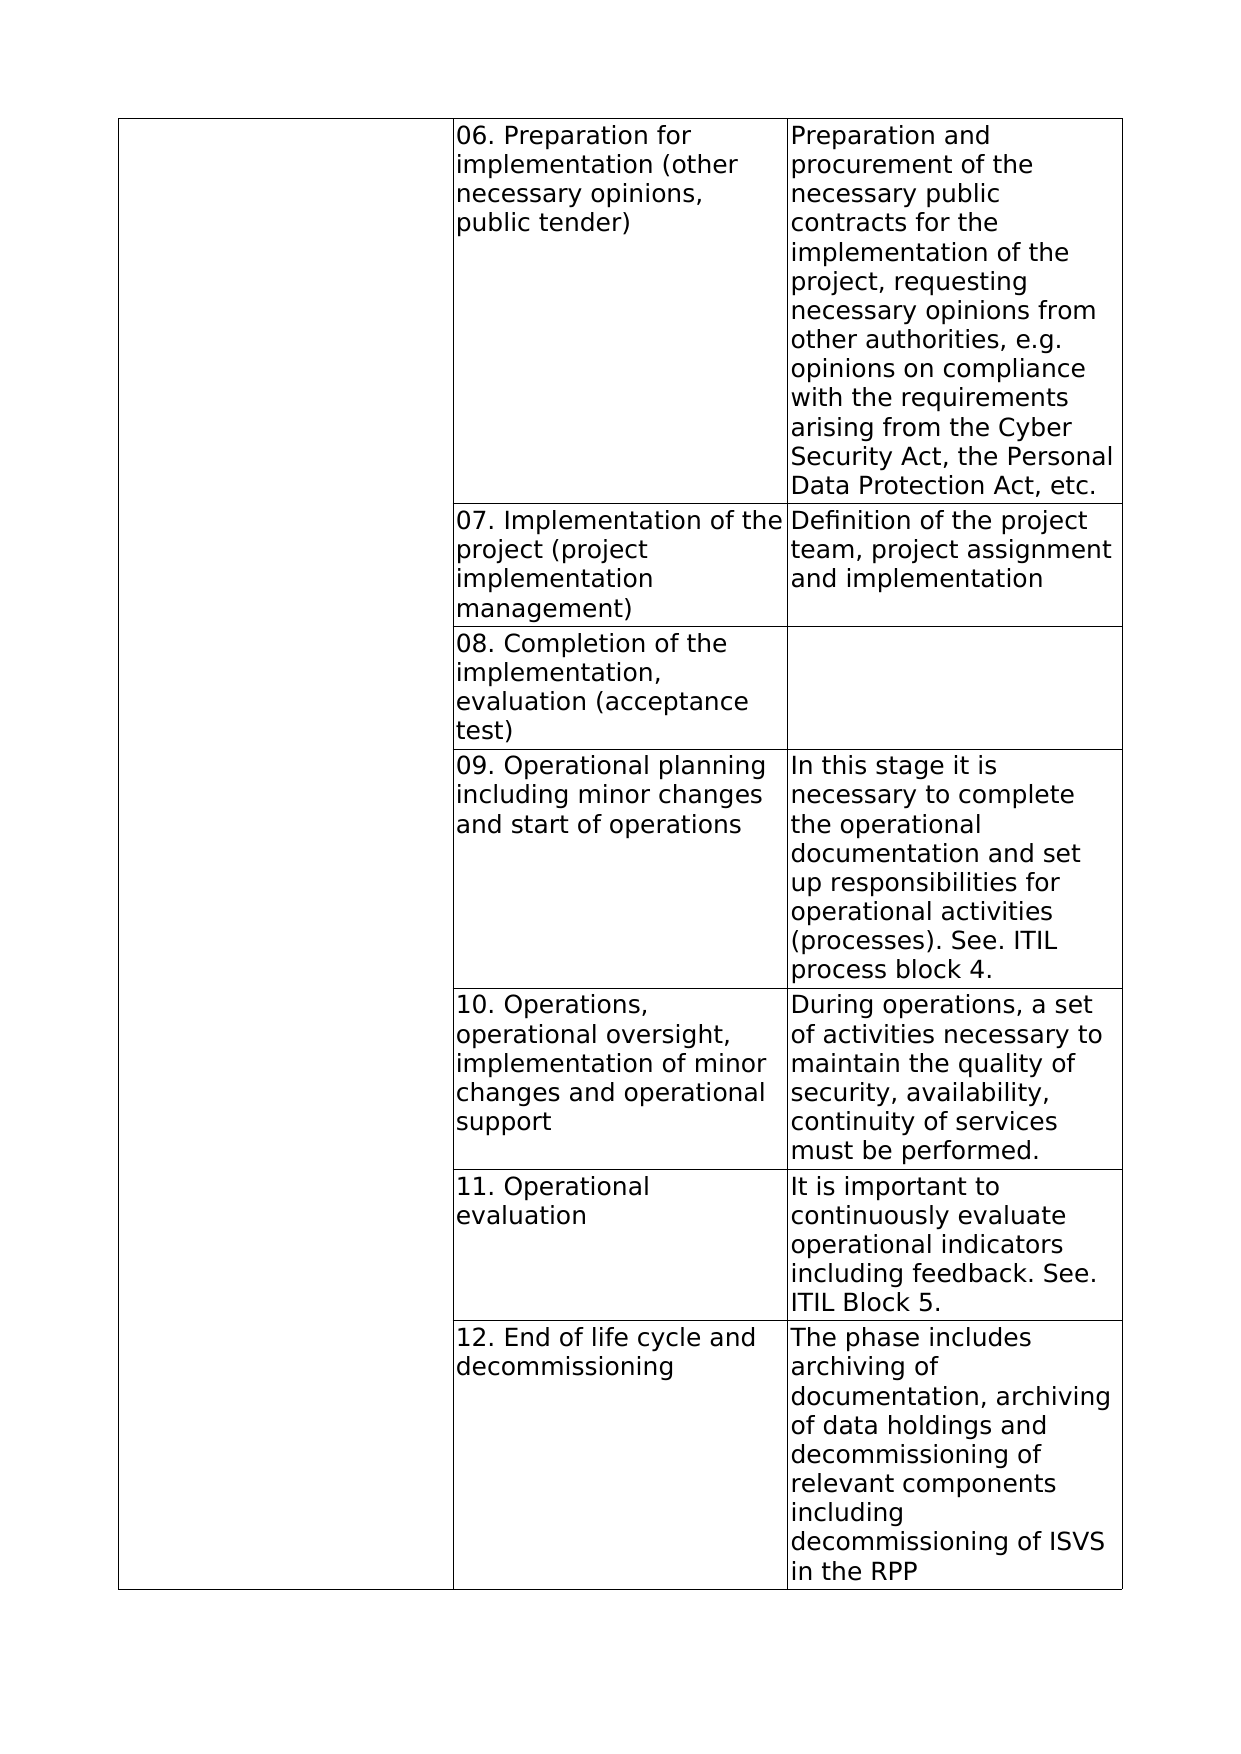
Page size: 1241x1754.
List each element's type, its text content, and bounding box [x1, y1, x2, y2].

table_cell [119, 119, 453, 1589]
table_cell 07. Implementation of the project (project implementation management) [454, 504, 787, 626]
table_cell 12. End of life cycle and decommissioning [454, 1321, 787, 1589]
table_cell 11. Operational evaluation [454, 1170, 787, 1320]
table_cell Definition of the project team, project assignment and implementation [788, 504, 1122, 626]
table_cell [788, 627, 1122, 748]
table_cell 09. Operational planning including minor changes and start of operations [454, 750, 787, 988]
table_cell Preparation and procurement of the necessary public contracts for the implementation of the project, requesting necessary opinions from other authorities, e.g. opinions on compliance with the requirements arising from the Cyber Security Act, the Personal Data Protection Act, etc. [788, 119, 1122, 503]
table_cell During operations, a set of activities necessary to maintain the quality of security, availability, continuity of services must be performed. [788, 989, 1122, 1169]
table_cell In this stage it is necessary to complete the operational documentation and set up responsibilities for operational activities (processes). See. ITIL process block 4. [788, 750, 1122, 988]
table_cell 10. Operations, operational oversight, implementation of minor changes and operational support [454, 989, 787, 1169]
table_cell The phase includes archiving of documentation, archiving of data holdings and decommissioning of relevant components including decommissioning of ISVS in the RPP [788, 1321, 1122, 1589]
table_cell 06. Preparation for implementation (other necessary opinions, public tender) [454, 119, 787, 503]
table_cell It is important to continuously evaluate operational indicators including feedback. See. ITIL Block 5. [788, 1170, 1122, 1320]
table_cell 08. Completion of the implementation, evaluation (acceptance test) [454, 627, 787, 748]
